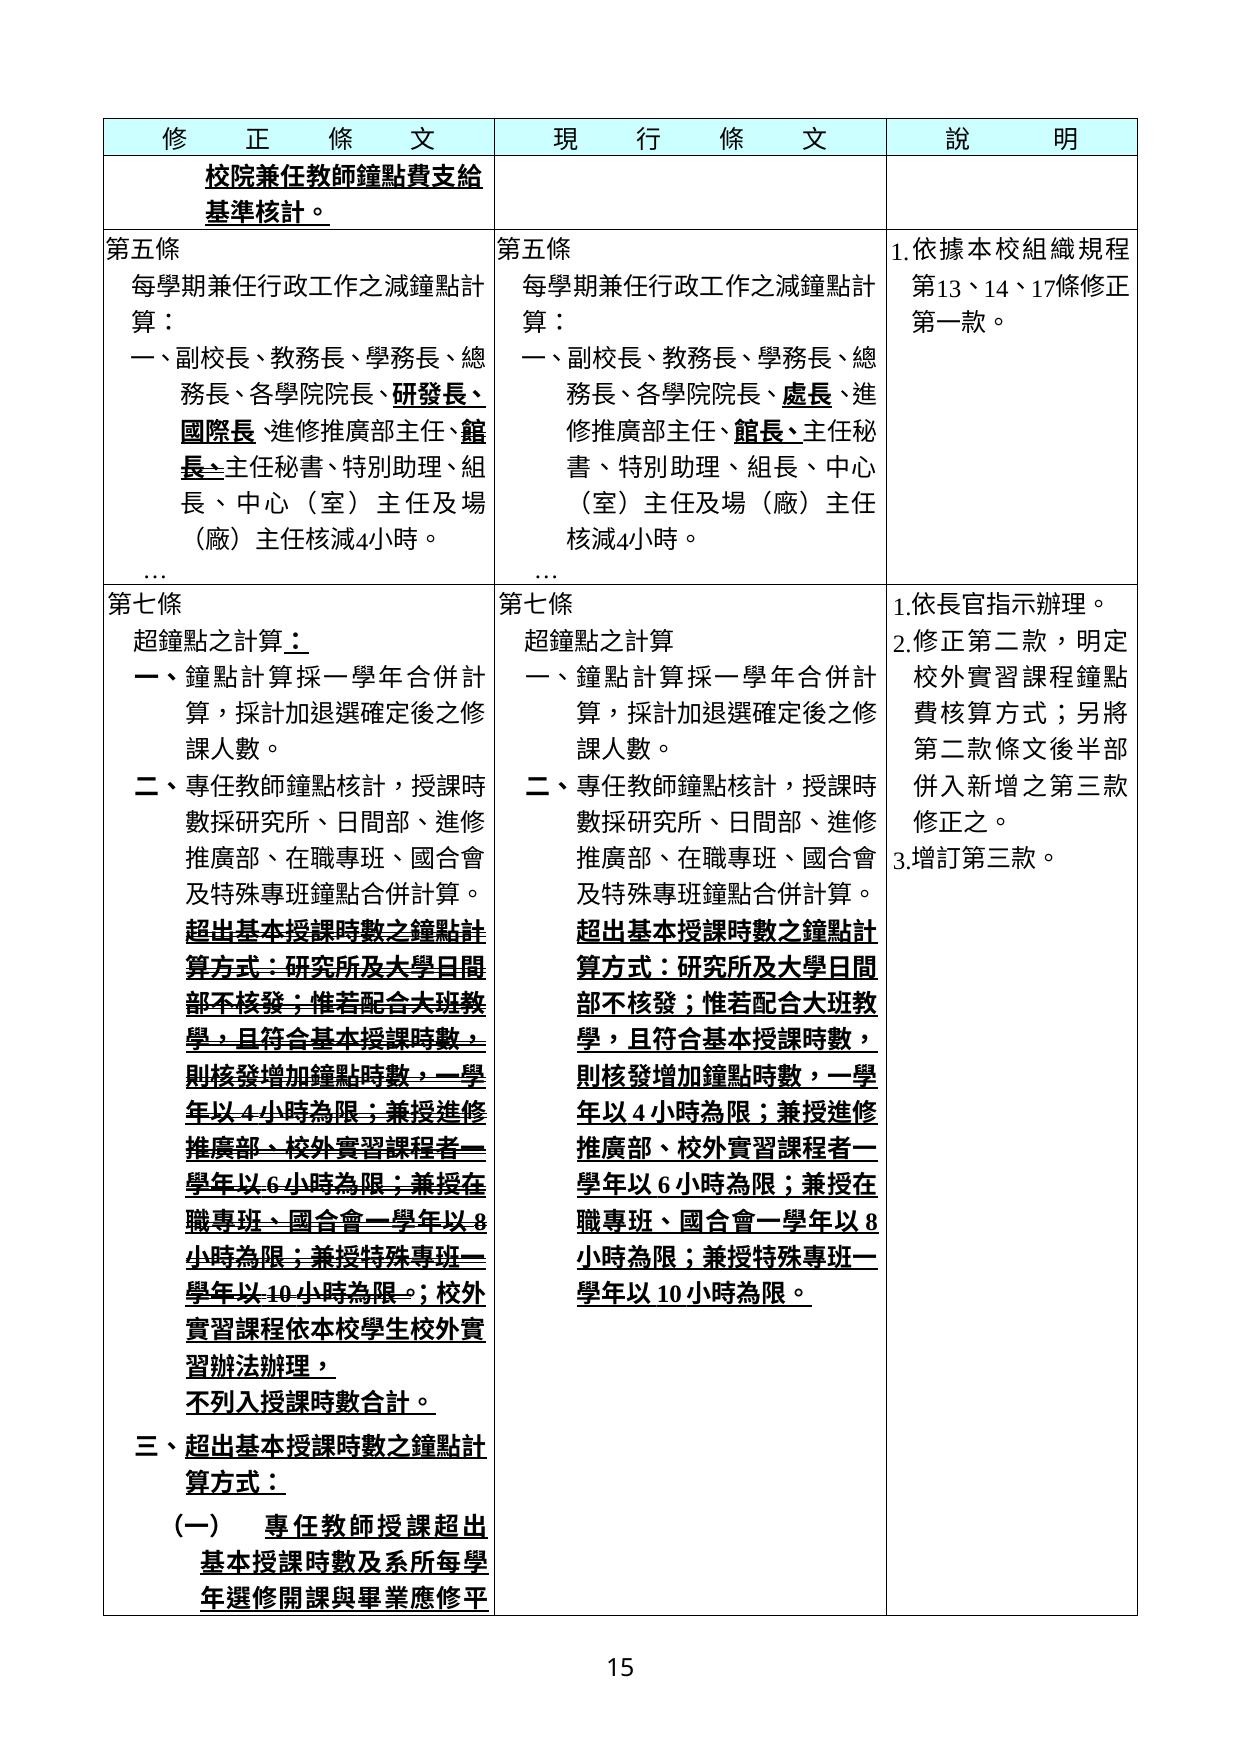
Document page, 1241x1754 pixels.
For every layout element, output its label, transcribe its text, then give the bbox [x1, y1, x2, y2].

table_cell [887, 156, 1137, 229]
table_cell 1.依據本校組織規程第13、14、17條修正第一款。 [887, 230, 1137, 584]
table_cell 第五條 每學期兼任行政工作之減鐘點計算： 一、副校長、教務長、學務長、總務長、各學院院長、處長、進修推廣部主任、館長、主任秘書、特別助理、組長、中心（室）主任及場（廠）主任核減4小時。 … [495, 230, 886, 584]
table_cell 校院兼任教師鐘點費支給基準核計。 [104, 156, 494, 229]
table_cell 1.依長官指示辦理。 2.修正第二款，明定校外實習課程鐘點費核算方式；另將第二款條文後半部併入新增之第三款修正之。 3.增訂第三款。 [887, 585, 1137, 1615]
table_header 說明 [887, 119, 1137, 155]
table_cell 第五條 每學期兼任行政工作之減鐘點計算： 一、副校長、教務長、學務長、總務長、各學院院長、研發長、國際長、進修推廣部主任、館長、主任秘書、特別助理、組長、中心（室）主任及場（廠）主任核減4小時。 … [104, 230, 494, 584]
table_header 現行條文 [495, 119, 886, 155]
table_header 修正條文 [104, 119, 494, 155]
table_cell [495, 156, 886, 229]
table_cell 第七條 超鐘點之計算： 鐘點計算採一學年合併計算，採計加退選確定後之修課人數。 專任教師鐘點核計，授課時數採研究所、日間部、進修推廣部、在職專班、國合會及特殊專班鐘點合併計算。超出基本授課時數之鐘點計算方式：研究所及大學日間部不核發；惟若配合大班教學，且符合基本授課時數，則核發增加鐘點時數，一學年以4小時為限；兼授進修推廣部、校外實習課程者一學年以6小時為限；兼授在職專班、國合會一學年以8小時為限；兼授特殊專班一學年以10小時為限。；校外實習課程依本校學生校外實習辦法辦理， 不列入授課時數合計。 超出基本授課時數之鐘點計算方式： 專任教師授課超出基本授課時數及系所每學年選修開課與畢業應修平均學分數之比例，大學部在1.2倍以下、系碩博士班、研究所在2.0倍以下，則核發超支鐘點費。 研究所日間部符合教育部「專科以上學校總量發展規模與資源條件標準」研究所師資質量基準規定者不核發，未符合者以研究所日間超鐘點費計算公式計算開課所需之鐘點費。 系日間部依據每年度核定鐘點費，扣除校共同課程所需鐘點費，再以系日間超鐘點費計算公式計算各系依開課所需之鐘點費。 系所應於課程加退選確定後，提供本系專任教師超鐘點、委託他系教師授課鐘點、專案教學教師授課鐘點及兼任教師授課鐘點送教務處統計，於核定各系所鐘點費內計算支給，專任教師一學年以6小時為限；兼授進修推廣部一學年以6小時為限；兼授在職專班、國合會一學年以8小時為限；兼授特殊專班一學年以10小時為限；有特殊情況另以專簽核准後辦理。 上述鐘點計算方式，若教師僅於單一學期授課者，鐘點只核計該學期，超鐘點亦核計該學期，即以1/2學年鐘點核計之。 研究所日間超鐘點費計算公式如下： 研究所日間超鐘點費=(本所課程師資需求-本所教師人數)×1學年18小時×副教授鐘點費標準×18週+(二代健保) 註：1.本所教師人數為(1)目前教師人數-(2)核減兼職人數 (以教授一學年基本鐘點16小時計，不足1人依比例)。 2.本所課程師資需求為(必修時數+選修時數2倍) /以副教授一學年基本鐘點18小時計。 系日間超鐘點費計算公式如下： 系日間超鐘點費=(1/本系教師人數×本系大學部班級數/全校大學部班級數×核定金額(扣除校共同課程)×基數)+(二代健保) 註：本系教師人數為(1)目前本系專任教師 - (2)碩、博士班師資各1人 - (3)碩士班學生30人以上師資1人- (4)核減兼職人數(以教授一學年基本鐘點16小時計，不足1人依比例)。 [104, 585, 494, 1615]
table_cell 第七條 超鐘點之計算 鐘點計算採一學年合併計算，採計加退選確定後之修課人數。 專任教師鐘點核計，授課時數採研究所、日間部、進修推廣部、在職專班、國合會及特殊專班鐘點合併計算。超出基本授課時數之鐘點計算方式：研究所及大學日間部不核發；惟若配合大班教學，且符合基本授課時數，則核發增加鐘點時數，一學年以4小時為限；兼授進修推廣部、校外實習課程者一學年以6小時為限；兼授在職專班、國合會一學年以8小時為限；兼授特殊專班一學年以10小時為限。 [495, 585, 886, 1615]
